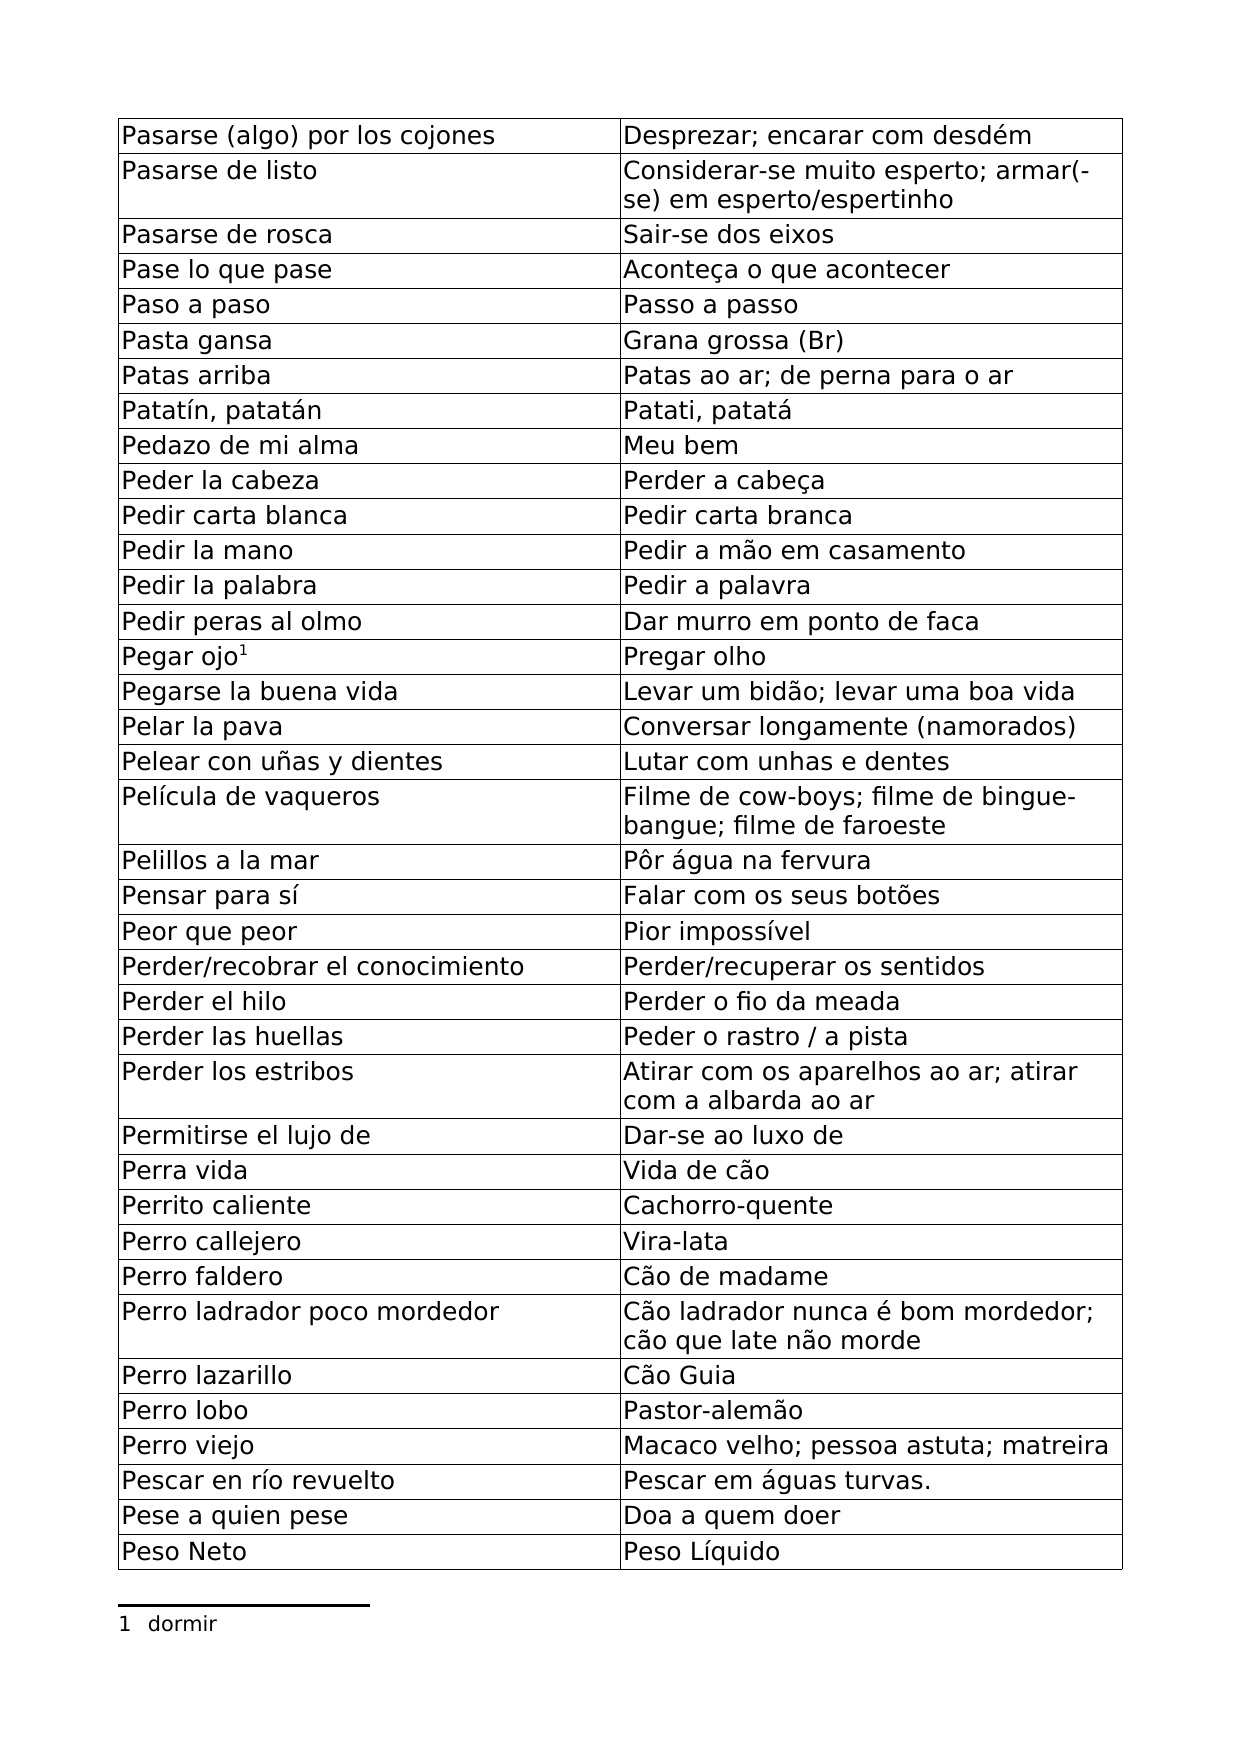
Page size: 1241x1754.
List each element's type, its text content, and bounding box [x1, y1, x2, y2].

table_cell Filme de cow-boys; filme de bingue-bangue; filme de faroeste [621, 780, 1122, 843]
table_cell Pasta gansa [119, 324, 620, 358]
table_cell Macaco velho; pessoa astuta; matreira [621, 1429, 1122, 1463]
table_cell Pasarse (algo) por los cojones [119, 119, 620, 153]
table_cell Doa a quem doer [621, 1500, 1122, 1534]
table_cell Pelar la pava [119, 710, 620, 744]
table_cell Pedir peras al olmo [119, 605, 620, 639]
table_cell Perra vida [119, 1155, 620, 1188]
table_cell Aconteça o que acontecer [621, 254, 1122, 288]
table_cell Sair-se dos eixos [621, 219, 1122, 253]
table_cell Perder el hilo [119, 985, 620, 1019]
table_cell Pescar em águas turvas. [621, 1465, 1122, 1498]
table_cell Patas ao ar; de perna para o ar [621, 359, 1122, 393]
table_cell Patati, patatá [621, 394, 1122, 428]
table_cell Cão Guia [621, 1359, 1122, 1393]
table_cell Perro ladrador poco mordedor [119, 1295, 620, 1358]
table_cell Cão de madame [621, 1260, 1122, 1294]
table_cell Conversar longamente (namorados) [621, 710, 1122, 744]
table_cell Dar murro em ponto de faca [621, 605, 1122, 639]
table_cell Pedir carta branca [621, 499, 1122, 533]
table_cell Meu bem [621, 429, 1122, 463]
table_cell Cachorro-quente [621, 1190, 1122, 1224]
table_cell Pedir a mão em casamento [621, 535, 1122, 568]
table_cell Pegarse la buena vida [119, 675, 620, 709]
table_cell Pedir la palabra [119, 570, 620, 604]
table_cell Perrito caliente [119, 1190, 620, 1224]
table_cell Peso Neto [119, 1535, 620, 1569]
table_cell Pedazo de mi alma [119, 429, 620, 463]
table_cell Falar com os seus botões [621, 880, 1122, 914]
table_cell Pasarse de listo [119, 154, 620, 217]
table_cell Patatín, patatán [119, 394, 620, 428]
table_cell Pase lo que pase [119, 254, 620, 288]
table_cell Peder o rastro / a pista [621, 1020, 1122, 1054]
table_cell Vira-lata [621, 1225, 1122, 1259]
table_cell Película de vaqueros [119, 780, 620, 843]
table_cell Pensar para sí [119, 880, 620, 914]
table_cell Pôr água na fervura [621, 845, 1122, 878]
table_cell Pescar en río revuelto [119, 1465, 620, 1498]
table_cell Perder o fio da meada [621, 985, 1122, 1019]
table_cell Permitirse el lujo de [119, 1119, 620, 1153]
table_cell Pedir carta blanca [119, 499, 620, 533]
table_cell Pegar ojo [119, 640, 620, 674]
table_cell Pelillos a la mar [119, 845, 620, 878]
table_cell Desprezar; encarar com desdém [621, 119, 1122, 153]
table_cell Pedir a palavra [621, 570, 1122, 604]
table_cell Grana grossa (Br) [621, 324, 1122, 358]
table_cell Pasarse de rosca [119, 219, 620, 253]
table_cell Perder/recuperar os sentidos [621, 950, 1122, 984]
table_cell Paso a paso [119, 289, 620, 323]
table_cell Vida de cão [621, 1155, 1122, 1188]
table_cell Perder a cabeça [621, 464, 1122, 498]
table_cell Peor que peor [119, 915, 620, 949]
table_cell Pregar olho [621, 640, 1122, 674]
table_cell Peder la cabeza [119, 464, 620, 498]
table_cell Cão ladrador nunca é bom mordedor; cão que late não morde [621, 1295, 1122, 1358]
table_cell Perro callejero [119, 1225, 620, 1259]
table_cell Peso Líquido [621, 1535, 1122, 1569]
table_cell Perro faldero [119, 1260, 620, 1294]
table_cell Perder los estribos [119, 1055, 620, 1118]
table_cell Pior impossível [621, 915, 1122, 949]
table_cell Pese a quien pese [119, 1500, 620, 1534]
table_cell Perro lazarillo [119, 1359, 620, 1393]
table_cell Perder/recobrar el conocimiento [119, 950, 620, 984]
table_cell Considerar-se muito esperto; armar(-se) em esperto/espertinho [621, 154, 1122, 217]
table_cell Perro viejo [119, 1429, 620, 1463]
table_cell Levar um bidão; levar uma boa vida [621, 675, 1122, 709]
table_cell Pedir la mano [119, 535, 620, 568]
table_cell Passo a passo [621, 289, 1122, 323]
table_cell Lutar com unhas e dentes [621, 745, 1122, 779]
table_cell Perro lobo [119, 1394, 620, 1428]
table_cell Pastor-alemão [621, 1394, 1122, 1428]
table_cell Dar-se ao luxo de [621, 1119, 1122, 1153]
table_cell Pelear con uñas y dientes [119, 745, 620, 779]
table_cell Perder las huellas [119, 1020, 620, 1054]
table_cell Patas arriba [119, 359, 620, 393]
table_cell Atirar com os aparelhos ao ar; atirar com a albarda ao ar [621, 1055, 1122, 1118]
